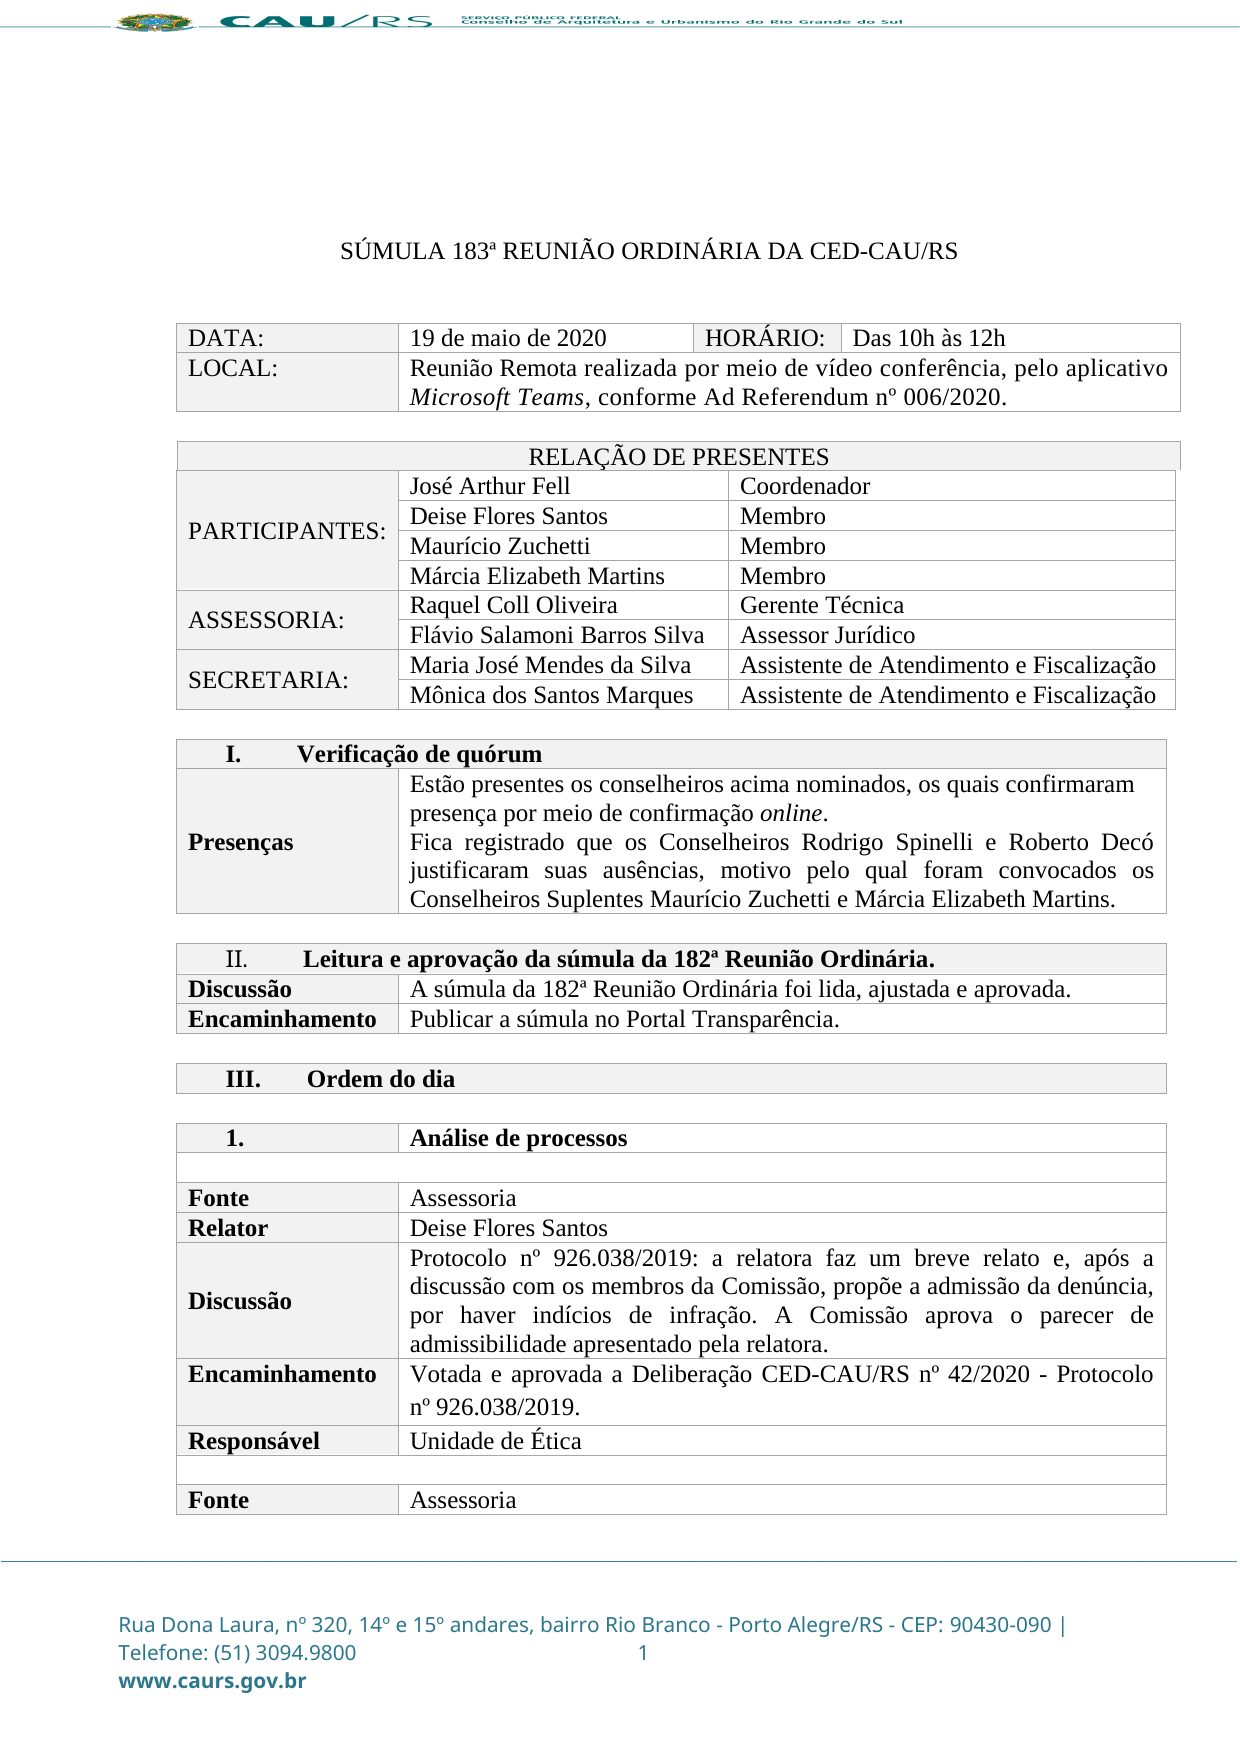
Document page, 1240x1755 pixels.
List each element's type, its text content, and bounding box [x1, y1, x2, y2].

table_cell Membro [729, 561, 1175, 589]
table_header Análise de processos [399, 1124, 1166, 1152]
text SÚMULA 183ª REUNIÃO ORDINÁRIA DA CED-CAU/RS [177, 236, 1121, 265]
table_cell Responsável [177, 1426, 398, 1454]
table_cell Discussão [177, 1243, 398, 1358]
table_cell Fonte [177, 1485, 398, 1514]
table_cell Raquel Coll Oliveira [399, 591, 728, 619]
table_cell [398, 1456, 1166, 1484]
table_cell [398, 1153, 1166, 1182]
table_header DATA: [177, 324, 398, 352]
table_cell Publicar a súmula no Portal Transparência. [399, 1004, 1166, 1033]
table_cell Deise Flores Santos [399, 501, 728, 530]
table_header Coordenador [729, 471, 1175, 500]
table_cell [177, 1153, 398, 1182]
table_cell LOCAL: [177, 353, 398, 411]
table_cell Mônica dos Santos Marques [399, 680, 728, 709]
table_cell Márcia Elizabeth Martins [399, 561, 728, 589]
table_header Das 10h às 12h [842, 324, 1180, 352]
table_cell Protocolo nº 926.038/2019: a relatora faz um breve relato e, após a discussão com os membros da Comissão, propõe a admissão da denúncia, por haver indícios de infração. A Comissão aprova o parecer de admissibilidade apresentado pela relatora. [399, 1243, 1166, 1358]
table_cell Assessoria [399, 1183, 1166, 1212]
table_cell Estão presentes os conselheiros acima nominados, os quais confirmaram presença por meio de confirmação online. Fica registrado que os Conselheiros Rodrigo Spinelli e Roberto Decó justificaram suas ausências, motivo pelo qual foram convocados os Conselheiros Suplentes Maurício Zuchetti e Márcia Elizabeth Martins. [399, 769, 1166, 913]
table_cell Assistente de Atendimento e Fiscalização [729, 680, 1175, 709]
table_cell Encaminhamento [177, 1359, 398, 1425]
table_cell Votada e aprovada a Deliberação CED-CAU/RS nº 42/2020 - Protocolo nº 926.038/2019. [399, 1359, 1166, 1425]
table_cell Encaminhamento [177, 1004, 398, 1033]
table_cell Maurício Zuchetti [399, 531, 728, 560]
table_cell [177, 1456, 398, 1484]
table_cell Unidade de Ética [399, 1426, 1166, 1454]
table_header Ordem do dia [177, 1064, 1166, 1093]
table_header [177, 1124, 398, 1152]
table_cell ASSESSORIA: [177, 591, 398, 649]
table_header Verificação de quórum [177, 740, 1166, 768]
table_cell A súmula da 182ª Reunião Ordinária foi lida, ajustada e aprovada. [399, 975, 1166, 1003]
table_cell Fonte [177, 1183, 398, 1212]
table_cell Reunião Remota realizada por meio de vídeo conferência, pelo aplicativo Microsoft Teams, conforme Ad Referendum nº 006/2020. [399, 353, 1180, 411]
table_cell Membro [729, 501, 1175, 530]
table_cell Assistente de Atendimento e Fiscalização [729, 650, 1175, 679]
table_cell Relator [177, 1213, 398, 1242]
table_cell Assessor Jurídico [729, 620, 1175, 649]
table_cell Gerente Técnica [729, 591, 1175, 619]
table_header José Arthur Fell [399, 471, 728, 500]
table_cell Assessoria [399, 1485, 1166, 1514]
table_header Leitura e aprovação da súmula da 182ª Reunião Ordinária. [177, 944, 1166, 973]
table_cell Flávio Salamoni Barros Silva [399, 620, 728, 649]
table_cell Maria José Mendes da Silva [399, 650, 728, 679]
table_header PARTICIPANTES: [177, 471, 398, 589]
table_header HORÁRIO: [694, 324, 841, 352]
table_cell Deise Flores Santos [399, 1213, 1166, 1242]
table_cell SECRETARIA: [177, 650, 398, 709]
table_header RELAÇÃO DE PRESENTES [178, 442, 1180, 470]
table_header 19 de maio de 2020 [399, 324, 693, 352]
table_cell Membro [729, 531, 1175, 560]
table_cell Discussão [177, 975, 398, 1003]
table_cell Presenças [177, 769, 398, 913]
